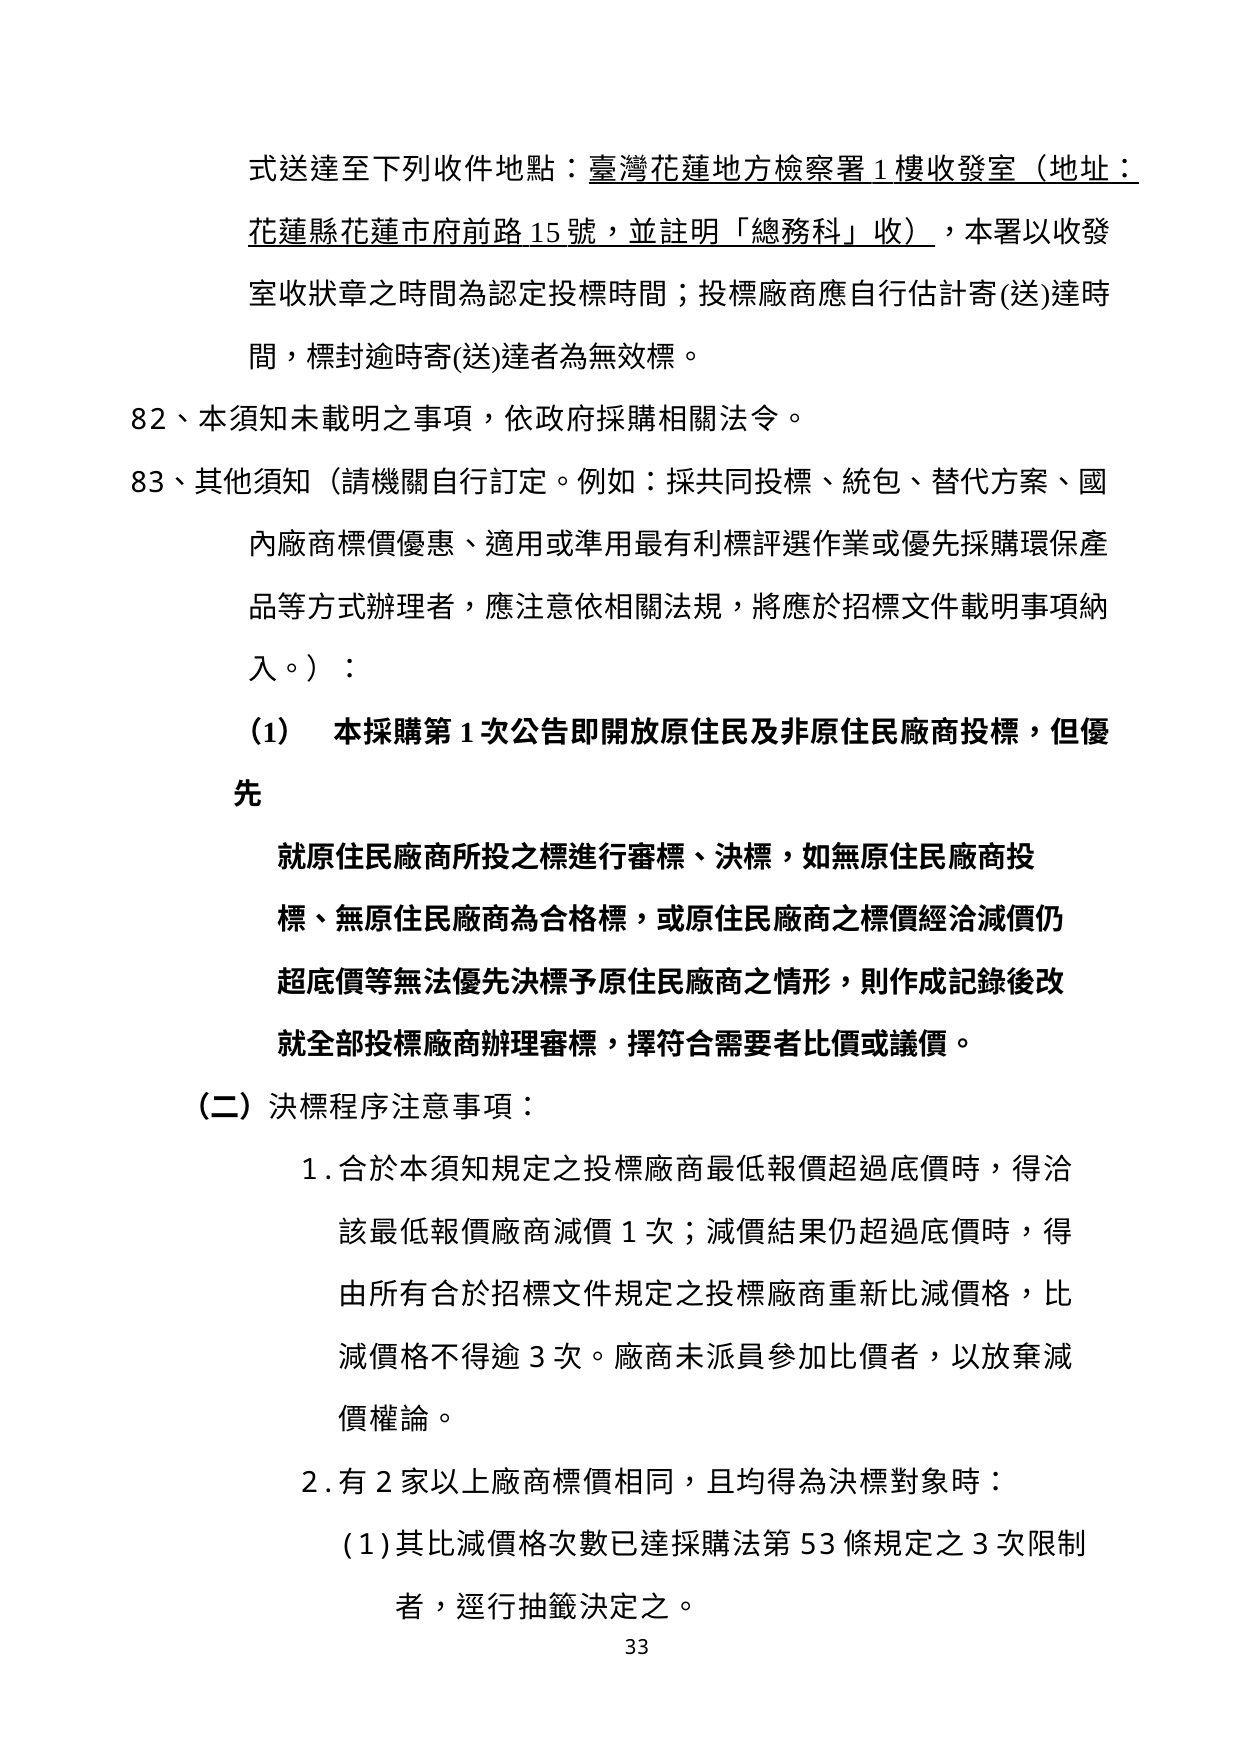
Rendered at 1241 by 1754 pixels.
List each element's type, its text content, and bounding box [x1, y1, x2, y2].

text 減價格不得逾3次。廠商未派員參加比價者，以放棄減 [130, 1313, 1110, 1375]
text 價權論。 [130, 1375, 1110, 1438]
list 本須知未載明之事項，依政府採購相關法令。 [130, 375, 1110, 438]
text 者，逕行抽籤決定之。 [130, 1563, 1110, 1625]
text 該最低報價廠商減價1次；減價結果仍超過底價時，得 [130, 1188, 1110, 1250]
text 標、無原住民廠商為合格標，或原住民廠商之標價經洽減價仍 [233, 875, 1110, 938]
text 2.有2家以上廠商標價相同，且均得為決標對象時： [130, 1438, 1110, 1500]
text 超底價等無法優先決標予原住民廠商之情形，則作成記錄後改 [233, 938, 1110, 1000]
text 就原住民廠商所投之標進行審標、決標，如無原住民廠商投 [233, 813, 1110, 875]
text （二）決標程序注意事項： [130, 1063, 1110, 1125]
text (1)其比減價格次數已達採購法第53條規定之3次限制 [130, 1500, 1110, 1563]
text 就全部投標廠商辦理審標，擇符合需要者比價或議價。 [233, 1000, 1110, 1063]
text 1.合於本須知規定之投標廠商最低報價超過底價時，得洽 [130, 1125, 1110, 1188]
list 投標文件須於115年6月16日17時00分前，以郵遞、專人送達方式送達至下列收件地點：臺灣花蓮地方檢察署1樓收發室（地址：花蓮縣花蓮市府前路15號，並註明「總務科」收），本署以收發室收狀章之時間為認定投標時間；投標廠商應自行估計寄(送)達時間，標封逾時寄(送)達者為無效標。 [130, 125, 1110, 375]
text 由所有合於招標文件規定之投標廠商重新比減價格，比 [130, 1250, 1110, 1313]
list 其他須知（請機關自行訂定。例如：採共同投標、統包、替代方案、國內廠商標價優惠、適用或準用最有利標評選作業或優先採購環保產品等方式辦理者，應注意依相關法規，將應於招標文件載明事項納入。）： [130, 438, 1110, 688]
list 本採購第1次公告即開放原住民及非原住民廠商投標，但優先 [233, 688, 1110, 813]
